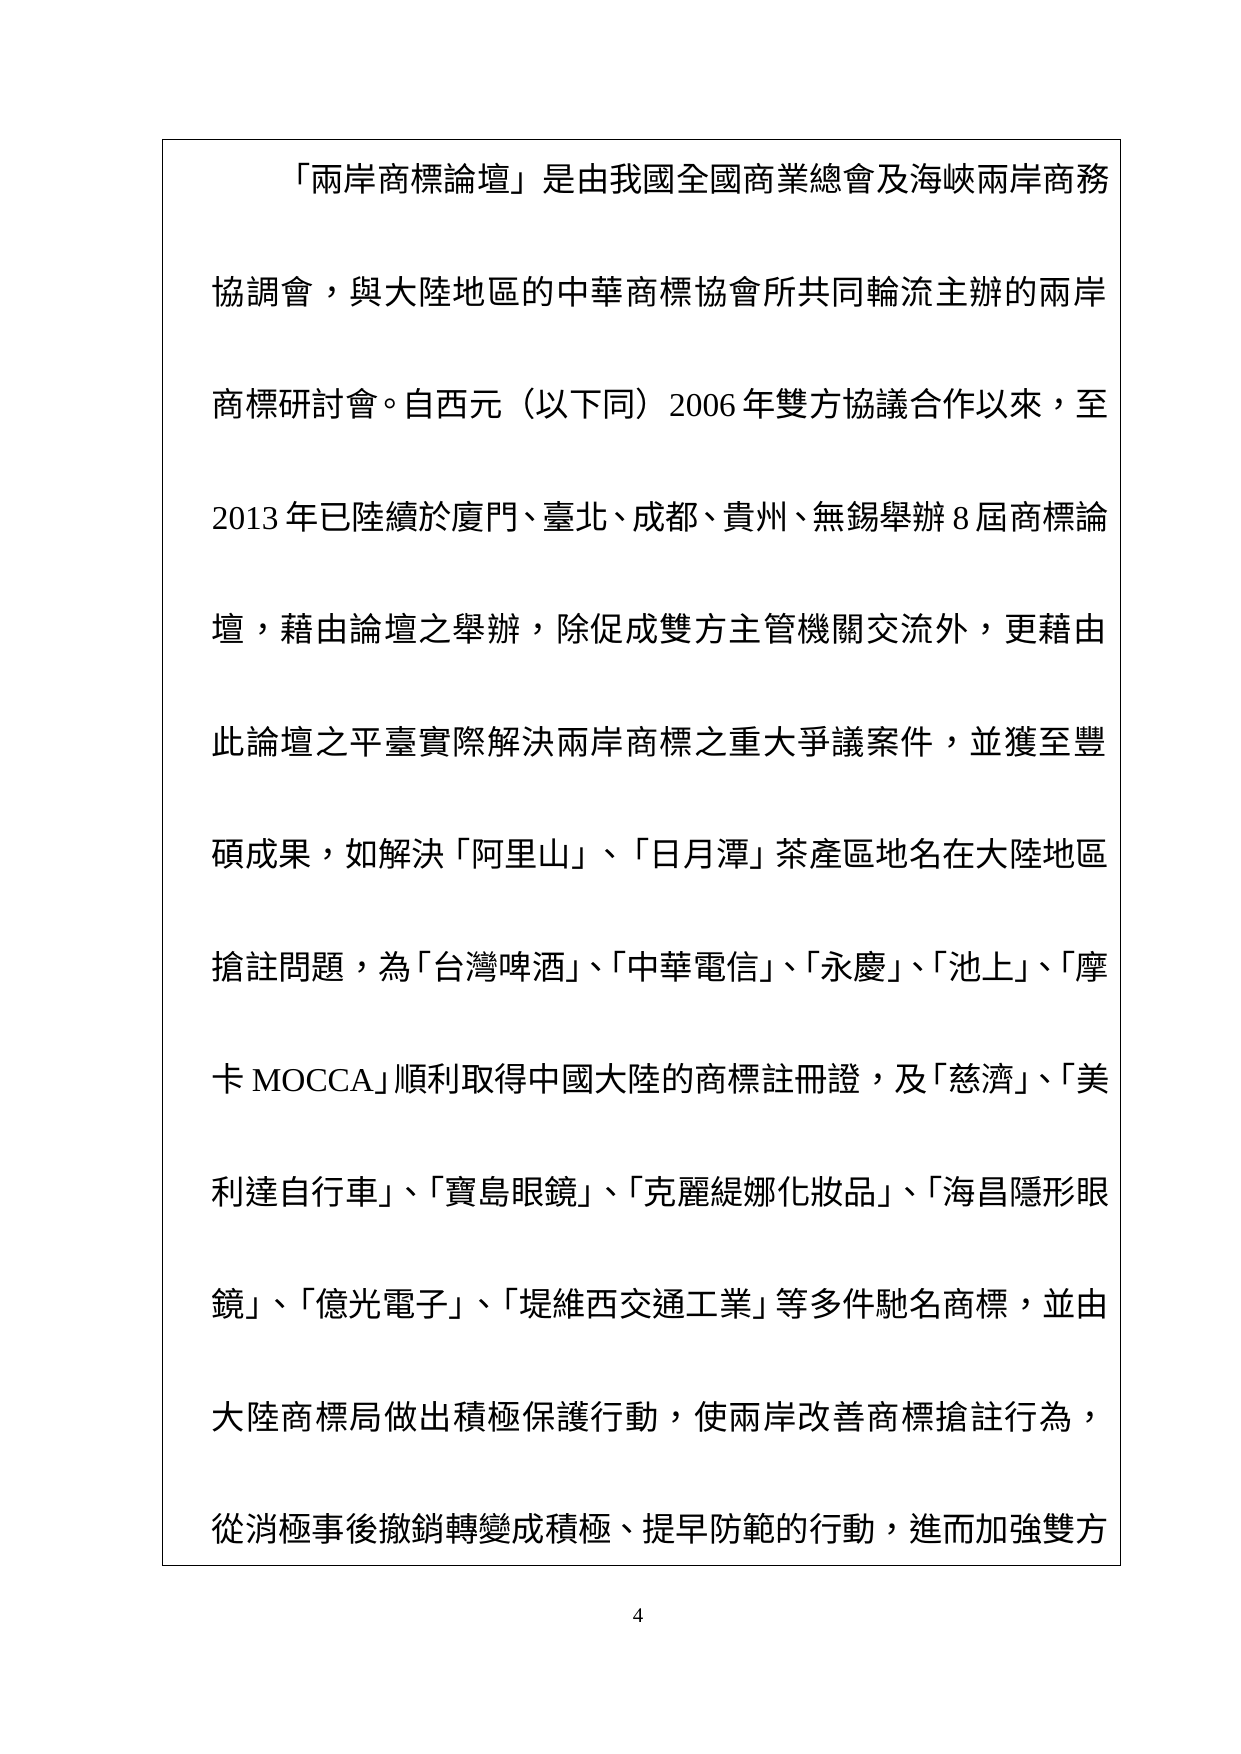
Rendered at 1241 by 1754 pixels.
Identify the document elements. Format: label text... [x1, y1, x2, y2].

table_cell 目 次 壹、交流活動基本資料....................................................................3 貳、活動（會議）重點....................................................................3 一、活動性質..........................................................................................3 二、活動內容..........................................................................................4 （一）商標侵權行為與損害賠償.....................................................4 （二）商標註冊保護制度...................................................................7 （三）商標評審（爭議）制度.........................................................10 （四）民族品牌的建立與發展........................................................13 三、遭遇之問題....................................................................................16 （一）法制部分....................................................................................16 （二）實務部分....................................................................................18 四、我方因應方法及效果..................................................................19 五、心得及建議....................................................................................20 參、附件..................................................................................................22 一、2014年第九屆海峽兩岸商標論壇議程....................................23 二、照片....................................................................................................25 壹、交流活動基本資料 一、活動名稱：「2014年第九屆海峽兩岸商標論壇」 二、活動日期：103年7月16日至19日 三、主辦（或接待）單位： 臺灣：財團法人海峽兩岸商務協調會、經濟部智慧財產局 大陸地區：中華商標協會 四、報告撰寫人服務單位：經濟部訴願審議委員會 貳、活動（會議）重點 一、活動性質 「兩岸商標論壇」是由我國全國商業總會及海峽兩岸商務協調會，與大陸地區的中華商標協會所共同輪流主辦的兩岸商標研討會。自西元（以下同）2006年雙方協議合作以來，至2013年已陸續於廈門、臺北、成都、貴州、無錫舉辦8屆商標論壇，藉由論壇之舉辦，除促成雙方主管機關交流外，更藉由此論壇之平臺實際解決兩岸商標之重大爭議案件，並獲至豐碩成果，如解決「阿里山」、「日月潭」茶產區地名在大陸地區搶註問題，為「台灣啤酒」、「中華電信」、「永慶」、「池上」、「摩卡MOCCA」順利取得中國大陸的商標註冊證，及「慈濟」、「美利達自行車」、「寶島眼鏡」、「克麗緹娜化妝品」、「海昌隱形眼鏡」、「億光電子」、「堤維西交通工業」等多件馳名商標，並由大陸商標局做出積極保護行動，使兩岸改善商標搶註行為，從消極事後撤銷轉變成積極、提早防範的行動，進而加強雙方商標業務之合作，達到兩岸互利雙贏的目標。 二、活動內容： 本次論壇所辦理之商標研討會議程除開幕式與閉幕式外，內容包括4個議題，分別為「商標侵權行為與損害賠償」、「商標註冊保護制度」、「商標評審（爭議）制度」及「民族品牌的建立與發展」。因大陸地區現行商標法係於2013年8月30日審議通過，並於今（2014）年5月1日施行，故本次研討會即以大陸地區新商標法修改重點與我國相對應之規定加以比較、論述。相關大陸報告重點內容如下： （一）商標侵權行為與損害賠償 大陸地區新的商標法加大了對商標侵權行為的打擊力度，主要表現在以下七個方面： 將原商標法第52條第1項拆分為兩種情況。 增加了幫助侵權。 增加了懲罰性賠償。 將定額賠償的數額提升至300萬元人民幣。 增加了文書提供令。 把商標用作企業名稱的處理。 合理使用問題。 1、將原商標法第52條第1項拆分為兩種情況： 原商標法第52條第1項明定侵權行為種類，包括：(1)未經商標註冊人的許可，在同一種商品或者類似商品上使用與其註冊商標相同或者近似的商標的。 新商標法第57條第1項則將前述（1）拆分為：（1）未經商標註冊人的許可，在同一種商品上使用與其註冊商標相同的商標的。（2）未經商標註冊人的許可，在同一種商品上使用與其註冊商標近似的商標，或者在類似商品上使用與其註冊商標相同或者近似的商標，容易導致混淆的。 2、增加了幫助侵權：新商標法第57條第1項第6款明定「故意為侵犯他人商標專用權行為提供便利條件，幫助他人實施侵犯商標專用權行為的」屬侵犯註冊商標專用權。 3、增加了懲罰性賠償：新商標法第63條規定侵犯商標專用權的賠償數額，「按照權利人因被侵權所受到的實際損失確定；實際損失難以確定的，可以按照侵權人因侵權所獲得的利益確定；權利人的損失或者侵權人獲得的利益難以確定的，參照該商標許可使用費的倍數合理確定。對惡意侵犯商標專用權，情節嚴重的，可以在按照上述方法確定數額的1倍以上3倍以下確定賠償數額。賠償數額應當包括權利人為制止侵權行為所支付的合理開支」。 4、將定額賠償的數額提升至300萬元人民幣：新商標法第63條第3款規定「權利人因被侵權所受到的實際損失、侵權人因侵權所獲得的利益、註冊商標許可使用費難以確定的，由人民法院根據侵權行為的情節判決給予300萬元以下的賠償」。 5、增加了文書提供令：新商標法第63條第2款規定「人民法院為確定賠償數額，在權利人已經盡力舉證，而與侵權行為相關的帳簿、資料主要由侵權人掌握的情況下，可以責令侵權人提供與侵權行為相關的帳簿、資料；侵權人不提供或者提供虛假的帳簿、資料的，人民法院可以參考權利人的主張和提供的證據判定賠償數額」。 6、把商標用作企業名稱的處理：新商標法第58條規定「將他人註冊商標、未註冊的馳名商標作為企業名稱中的字號使用，誤導公眾，構成不正當競爭行為的，依照《反不正當競爭法》處理」。 7、合理使用問題：新商標法第59條規定「註冊商標中含有的本商品的通用名稱、圖形、型號，或者直接表示商品的品質、主要原料、功能、用途、重量、數量及其他特點，或者含有的地名，註冊商標專用權人無權禁止他人正當使用。三維標誌註冊商標中含有的商品自身的性質產生的形狀、為獲得技術效果而需有的商品形狀或者使商品具有實質性價值的形狀，註冊商標專用權人無權禁止他人正當使用。商標註冊人申請商標註冊前，他人已經在同一種商品或者類似商品上先於商標註冊人使用與註冊商標相同或者近似並有一定影響的商標的，註冊商標專用權人無權禁止該使用人在原使用範圍內繼續使用該商標，但可以要求其附加適當區別標識」。 若以年度為統計，大陸地區2012年受理一審商標民事案件計1224件，審結1226件；與當年民事共受理11305件相較，占10.9%。2013年受理一審商標民事案件計1079件，審結1065件；與當年民事共受理12464件相較，占8.7%。2014年1-3月受理一審商標民事案件計262件，審結170件；與當期民事共受理5967件相較，占4.4%。 （二）商標註冊保護制度 大陸地區新的商標法在商標註冊和保護方面，具有以下3個特點： 為方便申請人註冊商標所做的修改。 為維護公平競爭的市場秩序所做的修改。 為加強商標專用權保護所做的修改。 1、為方便申請人註冊商標所做的修改： （1）增加可以註冊的商標要素：將聲音商標納入得申請註冊之標的。 （2）明確要求申請人提供三維標誌的三面視圖 （3）明確“一商標可以申請多類商品或服務” （4）開放電子申請方式 （5）完善異議程序：為解決現行異議審查期間過長及惡意異議之情形，新法明定以侵犯在先權利為由提出異議的主體，資格限定為在先權利人或利害關係人。對於涉及公益之事由，仍維持現制，任何人均可提出。另簡化異議程式，不服商標局為准予註冊的決定，異議人只可另案請求宣告該註冊商標無效。但不服商標局所為不予註冊的決定，被異議人可以提起復審，以資救濟。 （6）規定商標審查與審理工作時限：為避免商標註冊申請審查時間過長，導致企業的商標權益長期處於不確定狀態，新法明定審查時限，涉及單方當事人的初步審查及駁回復審為9個月；涉及雙方當事人的異議、不予註冊決定復審、撤銷、撤銷復審及商標無效宣告為12個月；有特殊情況需要延長的，應經國務院工商行政管理部門批准，前者可以延長3個月，後者則為6個月。 2、為維護公平競爭的市場秩序所做的修改： （1）遏制惡意搶註：新商標法第15條第2項規定「就同一種商品或者類似商品申請註冊的商標與他人在先使用的未註冊商標相同或者近似，申請人與該他人具有前款(代理人或代表人)規定以外的合同、業務往來關係或者其他關係而明知該他人商標存在，該他人提出異議的，不予註冊」。 （2）完善馳名商標認定和保護：新商標法第14條規定馳名商標之認定標準，並明定生產、經營者不得將馳名商標字樣用於商品、商品包裝或者容器上，或者用於廣告宣傳、展覽以及其他商業活動中。 （3）權利限制：新商標法第59條第1、2項規定「註冊商標中含有的本商品的通用名稱、圖形、型號，或者直接表示商品的品質、主要原料、功能、用途、重量、數量及其他特點，或者含有的地名，註冊商標專用權人無權禁止他人正當使用」、「三維標誌註冊商標中含有的商品自身的性質產生的形狀、為獲得技術效果而需有的商品形狀或者使商品具有實質性價值的形狀，註冊商標專用權人無權禁止他人正當使用」。 3、為加強商標專用權保護所做的修改： （1）增加應承擔法律責任的侵犯註冊商標專用權行為種類：新商標法第57條明定侵權行為之態樣包括（A）未經商標註冊人的許可，在同一種商品上使用與其註冊商標相同的商標的（B）未經商標註冊人的許可，在同一種商品上使用與其註冊商標近似的商標，或者在類似商品上使用與其註冊商標相同或者近似的商標，容易導致混淆的（C）銷售侵犯註冊商標專用權的商品的（D）偽造、擅自製造他人註冊商標標識或者銷售偽造、擅自製造的註冊商標標識的（E）未經商標註冊人同意，更換其註冊商標並將該更換商標的商品又投入市場的（F）故意為侵犯他人商標專用權行為提供便利條件，幫助他人實施侵犯商標專用權行為的（G）給他人的註冊商標專用權造成其他損害的。 （2）強化商標專用權行政保護力度：新商標法第60條第2 項明定「工商行政管理部門處理時，認定侵權行為成立的，責令立即停止侵權行為，沒收、銷毀侵權商品和主要用於製造侵權商品、偽造註冊商標標識的工具，違法經營額5萬元以上的，可以處違法經營額5倍以下的罰款，沒有違法經營額或者違法經營額不足5萬元的，可以處25萬元以下的罰款。對5年內實施兩次以上商標侵權行為或者有其他嚴重情節的，應當從重處罰。銷售不知道是侵犯註冊商標專用權的商品，能證明該商品是自己合法取得並說明提供者的，由工商行政管理部門責令停止銷售」。 （3） 提高侵權賠償額 ：新商標法第63條第3項規定，按照權利人所受到的實際損失、侵權人因侵權所獲得的利益、註冊商標許可使用費難以確定的，由法院根據侵權行為情節判決給予300萬元以下的賠償，且不設下限。 （4） 減輕權利人舉證負擔：新商標法第63條第2項規定「人民法院為確定賠償數額，在權利人已經盡力舉證，而與侵權行為相關的帳簿、資料主要由侵權人掌握的情況下，可以責令侵權人提供與侵權行為相關的帳簿、資料；侵權人不提供或者提供虛假的帳簿、資料的，人民法院可以參考權利人的主張和提供的證據判定賠償數額」。 （三）商標評審（爭議）制度 所謂商標評審制度，是指商標於註冊後，如果利害關係人等認為其註冊有不合法的情形，可向依據商標法單獨設立與商標局平行的機構-商標評審委員會申請評審，此與我國商標異議、評定及廢止案相當，惟此種爭議案件我國仍由智慧財產局（商標權組）審查，然大陸地區為求客觀、獨立，則由評審委員會審理。這是為解決商標爭議事宜而依法設置的以商標評審案件的審理為核心內容的一系列法律法規、機構人員、辦事規則等的總稱。 1、大陸地區新的商標法在商標評審實體法方面的三大變化： 新增誠實信用原則規定 新增禁止基於特定關係搶註規定 完善禁用條款規定 （1）誠實信用原則之適用： 大陸地區新商標法第7條第1項明定「申請註冊和使用商標，應當遵循誠實信用原則」，即在條文中確立了誠實信用原則的基本原則地位，藉此引導商標當事人誠實守信，正確註冊和使用商標。惟該條款僅為原則性條款，無法直接作為異議或宣告無效之法律依據，如何與其他具體法律條款結合，仍是一大課題。 （2）新增禁止基於特定關係搶註規定： 大陸地區新商標法第15條第2款明定「就同一種商品或者類似商品申請註冊的商標與他人在先使用的未註冊商標相同或者近似，申請人與該他人具有前款規定以外的合同、業務往來關係或者其他關係而明知該他人商標存在，該他人提出異議的，不予註冊」，將搶註的對象擴大到有合同、業務往來關係或其他關係，藉以遏止惡意的搶註行為。 （3）完善禁用條款規定： 大陸地區新商標法第10條第1項第7款明定「帶有欺騙性，容易使公眾對商品的品質等特點或者產地產生誤認的」不得作為商標使用。 2、大陸地區新的商標法在商標評審程序方面的四大變化： •異議復審程序調整為不予註冊復審 •爭議程序調整為無效宣告 •註冊商標撤銷復審程序調整為無效宣告復審和撤銷復審 •新增審理期限規定 大陸地區修改前商標法規定，任何人皆可以對他人初步審定公告的商標以任何理由對之提出異議；惟新法則限制僅有在先權利人和利害關係人才能以相對理由(如：馳名商標、代理人搶註、地理標誌、在先商標權以及其他在先權利)在商標公告期間內提出異議，而對於商標違反絕對理由者，新法仍允許任何人可對之提出異議。又大陸地區修改前商標法規定，任何一造當事人對商標局所做的異議裁定不服，均有權向商標評審委員會申請復審；對於商標評審委員會所做成的異議復審裁定不服的，可以向法院起訴。新法則規定，異議案若商標局為異議不成立的裁定，被異議商標將立即獲准註冊，異議人對此裁定不能提出復審申請，只能在該商標註冊後，向商標評審委員會另案提出商標無效宣告的申請。但商標局若為異議成立的裁定，被異議人(商標申請人)則可向商標評審委員會提出復審請求，如對於異議復審的裁定仍不服，可再向法院提起訴訟。新法第44條第1項及第45條第1項規定，將修改前商標法第41條第1、2項規定之「…撤銷該註冊商標」改為「宣告該註冊商標無效」。另新法第49條第2項明定「註冊商標成為其核定使用的商品的通用名稱或者沒有正當理由連續3年不使用的，任何單位或者個人可以向商標局申請撤銷該註冊商標」。 （2）新商標法對商標局和商標評審委員會的審理時間，做了明確的規範，可加速商標的審查，以改善目前審查時間過長，造成權利不確定和權屬不清的情形。 （四）民族品牌的建立與發展 有關民族品牌之議題，我方與陸方各提出3個報告案，茲將較具參考之內容報告如下： 1、內蒙古伊利實業集團股份有限公司-從草原走向世界 伊利品牌發展有3次較大的飛躍：第1次是從地方小廠發展為地方支柱性產業的初創期，這一時期的伊利可稱為「草原品牌」。1993年伊利從海拉爾乳品廠花鉅資8萬元購得了「海拉爾大雪糕」配方。並因行銷的轟動效應加上伊利雪糕非常好的產品口感，使伊利雪糕迅速走紅，供不應求。伊利品牌首次在消費者心目中紮根。 1996年3月，伊利在上海證券交易所成功掛牌交易，成為大陸首家乳品上市公司，也是大陸乳品行業唯一一家A股上市公司。上市融資的成功運作，為伊利的快速發展提供了良好的資本支援，伊利也由此進入了品牌發展的第2個階段—創立在大陸品牌的快速發展期。 2005年，伊利成為2008年北京奧運會唯一指定乳製品企業，隨後又啟動了奧運主題活動—“伊利奧運健康中國行”，並取得了空前的成功。自2005年以來，伊利品牌價值連續三年持續大幅增長，從2005年的136.12億，到2006年的152.36億、2007年的167.29億，再到2008年突破200億，使伊利品牌實現了跨越式發展。 2009年，伊利又成為2010年上海世博會唯一指定乳製品企業，憑藉世博效應的強勁拉動，2010年伊利正式入主世界乳業20強，並為伊利的海外拓展、實施國際化戰略奠定了堅實的基礎，伊利從此也正式進入了品牌發展的第三個階段—升級為“全球品牌”。 從伊利品牌初創到發展和成熟的三個階段不難看出，伊利能夠走到今天，主要是因為在每個關鍵節點上都通過大手筆運作，緊緊把握住了品牌發展的機遇。而企業品牌及其商標，對企業來說是永久的資產，也是賴以生存和發展的重要依託。為了有效應對經濟全球化給企業品牌保護帶來的挑戰，伊利通過商標權利的獲得、維持和運用，以法律手段實現了對品牌的有效保護，避免了各種各樣的“被侵權”；此外，伊利還實行了商標全球監測和查詢，對海外違法搶註伊利商標的不法行為進行即時監測，有效保護企業的品牌和合法權益。 2、內蒙古正隆谷物食品有限公司-發展中的民族品牌 內蒙古正隆穀物食品有限公司（簡稱“正隆谷物”）位於呼和浩特雲中現代農業科技示範園區，公司以現代糧食物流、品牌糧油、健康主食為主導產業，立足於內蒙古雜糧產量大陸第一的資源優勢，擁有50萬噸標準倉容和年產10萬噸品牌糧油和特色雜糧的生產能力，已形成10個系列268個單品。2014年擬建設100家“健康主食連鎖店”“品牌糧油私人定制”“夢想田園定制農莊”項目，使公司由“糧”到“食”的綠色產業鏈更加完善，品牌服務更加到位，品牌優勢更顯突出。 內蒙古現有耕地549萬公頃，人均佔有耕地0.24公頃，是全國人均耕地的3倍。2013年內蒙古糧食總產達到554.6億斤，糧食生產實現“十連豐”。2013年內蒙古糧食生產增幅達9.7%，均居大陸第一，小雜糧產量大陸第一。而正隆谷物公司已成為內蒙古糧食行業及農業產業化重點龍頭企業、高新技術企業、2013年度大陸十佳糧油創新品牌，且是大陸最有價值品牌500強中內蒙古糧食行業唯一入選企業。 3、新東陽股份有限公司-民族品牌的建立與發展 民族品牌是指起源於一個國家內部民族所創立的品牌，經由國內企業首先創建且成功經營的品牌。 建立品牌階段：新東陽於1967年創立第1家自營門市，1976年建廠於新北市三重區，1987年大園廠啟用，獲CAS優良肉品標誌，1996年獲ISO9001國際質量標準認證，2002年取得HACCP食品衛生與安全管理系統認證，2006年取得優良服務作業規範（GSP）認證。 外擴品牌階段：台灣地區直營通路計52據點，並在國際機場、國道休息區、國道客運站及大型通路商、批發商等設立據點推廣，在大陸上海寶饌店計4據點，華東、華南地區經銷販賣點約4200餘家。並在香港、美國、加拿大、新加坡等地經銷。 推廣品牌階段：設計新的廣告以增加年輕客群，創新研發更符合現代人健康需求之產品。2007年-2008年同時通過產品履歷與流通履歷雙重認證，2011年榮獲臺灣百大品牌之殊榮。 三、遭遇之問題： （一）法制部分： 1、大陸地區商標法於1982年制定後，歷經1993年和2001年兩次修改，隨著社會主義市場經濟的發展及現實環境的變化，乃於2013年8月30日完成第3次修改，並已於今(2014)年5月1日正式施行。 大陸地區每年申請案件數量龐大，2012年全年共受理商標註冊申請案件計164.8萬件，2013年受理申請註冊案件計有188.15萬件，增長14.15%，再創歷史新高，連續12 年位居世界第一。2009 年至2013 年5 年的商標申請量（685 萬件）超過了前28 年商標申請量的總和（639 萬件），商標申請量持續快速上漲的趨勢仍然延續。在商標註冊申請量繼續大幅攀升、審查難度不斷增加的情況下，為解決此一問題，新商標法增加了一案多類之申請方式，但即使如此，預計今（2014）年申請案仍有可能突破200萬件，目前商標註冊審查期限大致保持在10個月之內，是否能達到新法規定之審理期限（9個月），仍有待後續觀察。 2、又目前大陸地區存在大量違反誠實信用原則，將他人具有獨創性或知名度商標、商號等在不類似商品或服務上申請註冊之情形，不僅損害在先權利人的合法權益，且擾亂商標註冊秩序，損害公共利益，但商標法卻無相應實體條款予以規範。此次修法雖確立了誠實信用原則的基本原則地位，然該條款存在於總則中，具體應用到異議或無效宣告時，並無法作為直接之法律依據。因此如何將此項原則性條款與其他具體法律條款相結合適用，或於具體個案中直接適用此原則性條款，為今後須克服之項目之一。 3、另為遏止大陸地區惡意搶先註冊商標的風氣，新法於第15條新增第2項規定，禁止因合同、業務往來關係或者其他關係明知他人先使用商標而惡意搶註之行為，並列為異議事由，擴大舊法第15條僅禁止代理人或代表人搶註商標之適用範圍。惟依大陸修法說明，該項新增規定僅適用於未在大陸地區「註冊」而在大陸地區有先使用事實的商標為限，則對於在大陸地區以外地區有先使用之事實，卻被大陸地區人士惡意搶註之行為，卻無法避免。又該條款僅限於「明知」，則對於「應知」或「推定明知」是否亦包括在內，似仍須由具體個案的客觀事證加以為斷。此外「地緣關係」或「同業競爭關係」是否得視為概括條款之「其他關係」？亦未可知。 （二）實務部分： 兩岸由於歷史的因素，具有共同的文化背景、文字、語言、風俗習慣等，因此在現有制度上，如何攜手合作，進而開拓國際市場，達到優勢之競爭力，發展民族品牌應是可共同努力之方向。 此一議題為我方所提出，雖然尚未達成明確的共識，但於相關報告內容中，此一議題可歸納出下述幾個重點： 1、民族品牌的意義：民族品牌應具有競爭優勢，能產生民族自信、民族情感，建立民族形象，進而促成兩岸交流。 2、民族品牌的要件： （1）具有中華元素—品牌起源、創始於中華民族，且具有世界級領先地位及獨特風格。 （2）保護度—商標於海峽兩岸註冊且持續有效。 （3）知名度—由品牌使用、宣傳狀況，品牌強度，公眾知曉程度加以判斷。 3、我方推動品牌現況： （1）MIT微笑標章—目前有2千多家企業，20多萬產品取得微笑標章。 （2）一鄉鎮一特產計畫—已推動25年，即OTOP（one town one product）產品，希望每一鄉鎮都有自己的特色產品。 （3）由全球品牌管理協會票選出我國20大國際品牌。 4、民族品牌未來發展：兩岸民族品牌之建立究竟是一種競賽抑認證？是合辦或各自辦理但互相承認？民族品牌參加資格有無限制？須否法制化或維持民間活動？均是未來必須思考的方向。 四、我方因應方法及效果： 1、我國現行商標法係於2011年6月29修正公布，2012年7月1日施行。我國近5年商標申請量：2009年約74177件，2010年約83027件，2011年約85958件，2012年約95435件，2013年約94958件，較大陸地區之申請數量為少，目前商標註冊審查期限約5.8個月。惟我國早於2003年11月28日施行之商標法中即已增加「一案多類」之申請方式，當時商標法第17條第4項即已明定「申請人得以一商標註冊申請案，指定使用於二個以上類別之商品或服務」，其立法目的在於便利當事人申請商標註冊時可免多次申請之不便。然以前述申請量觀之，「一案多類」之申請方式似乎對申請數量之減少並無助益。 2、我國商標法雖無明定誠實信用之基本原則，但對惡意將他人具有獨創性或知名度商標、商號等搶先註冊，或意圖仿襲、搭便車等案件，則分別歸屬於我國商標法第30條第1項第10、11、12、14款規定之範疇，對具體個案仍有一定之遏止效果。 3、又大陸地區為遏止惡意搶註商標的風氣，於新法第15條第2 項增訂禁止因合同、業務往來關係或者其他關係明知他人先使用商標而惡意搶註之行為，與我國現行商標法第30條第1項第12款規定相當。我國當時立法之目的，除了保障商標權人及消費者利益為目的外，亦寓有維護市場公平競爭秩序之功能。惟大陸地區新法之規定，僅限於合同、業務往來關係或者其他關係，而我國則較大陸商標法多了「地緣關係」；又我國規定只要「知悉」即可，因此由客觀證據足以判斷「應知」或「推定明知」亦包括在內。再者，我國規定之「先使用」，並不限於在國內使用為限，在防止惡意搶註之行為上，我國規定似較大陸地區周延。 五、心得及建議 本次「2014第9屆海峽兩岸商標論壇」在內蒙古呼和浩特市舉辦，參加人員包括兩岸與商標業務有關之官方人員及民間企業界、代理人等。我方係由財團法人海峽兩岸商務發展基金會邀請，並由海峽兩岸商務協調會名譽會長林豐正先生擔任團長，官方人員包括智慧財產法院1人、經濟部訴願審議委員會2人、經濟部智慧財產局4人、陸委會1人及國立故宮博物院1人共9人，民間則有海峽兩岸商務協調會、海基會、資策會科法所、慈濟慈善事業基金會、各法律事務所及各大企業代表等，共計46人參加；陸方則由中華商標協會邀請國家工商行政管理總局劉俊凡副局長率同商標局、商標評審委員會、港澳臺辦、中央台辦、各省、市、區代表等及商標協會代表、產業代表、專家學者等約一百餘人與會。場面盛大，足見兩岸對於一年一度兩岸商標論壇的重視及商標實務運作的關心。 我國與大陸地區自從2010年6月29日簽署「海峽兩岸經濟合作架構協議」（ECFA）及「海峽兩岸智慧財產權保護合作協議」（IPR）後，兩岸就經濟合作及智慧財產的保護，有了正式的進展。再加上兩岸商標論壇之舉辦，透過彼此之交流互動，有助於擴大兩岸的經貿活動，對兩岸之發展發揮了重要之影響效果。本次商標論壇針對兩岸關心的「商標侵權行為與損害賠償」、「商標註冊保護制度」、「商標評審（爭議）制度」及「民族品牌的建立與發展」等議題進行探討，並提出許多寶貴的意見，再加上兩岸主管機關詳細之解說及商業界務實之討論，與會人士於會後積極的交換意見，對於兩岸經貿發展及產業合作具有重要之意義。 此次議題前三者係有關商標法制之問題，與兩岸商標管理及保護之政策密不可分；最後議題則涉及民族品牌與企業形象之連結關係。由於兩岸均面臨仿冒商標及搶先註冊的問題，雖然在歷次修法中，也各自提出解決的手段；然商標法乃適用於一般情形，由於兩岸情況特殊，尤其面對不肖業者將兩岸已註冊或著名商標於對岸仿冒或搶先註冊之情形，如何在彼此瞭解及平等互惠的原則下，解決兩岸的商標紛爭，於實務面仍有難以克服的問題。儘管兩岸民情仍有差異，商標制度亦不盡相同，實務見解有待進一步調和，但經由舉辦此種專業性的研討活動，可具體瞭解雙方制度及見解的差異，並就解決問題之方法交換意見，提出討論，進而提升兩岸智慧財產權之保護，擴大兩岸商標侵權案件之合作空間，以有效維護兩岸商標權人及企業之權益。 參加本次論壇，除瞭解兩岸在商標法制及適用原則上之異同，可供作未來本會訴願案的參考外；在「民族品牌的建立與發展」等專題報告中亦可多方了解企業界在維護各自品牌及形象上所做之努力及成果。此次論壇再次凸顯兩岸交流之重要性，期望藉由我國與大陸地區官方或民間企業的充分交流，瞭解兩岸民情之差異，由不同面向觀看商標實務運作之全貌，有助於提升兩岸民族品牌之建立，達到雙方共同成長、互贏之局面。 參、謹檢附參加本次活動（會議）之相關資料如附件，請 鑒核並轉行政院大陸委員會備查。 職 鮑娟 陳玲芸 103年8月7日 [163, 140, 1120, 1565]
